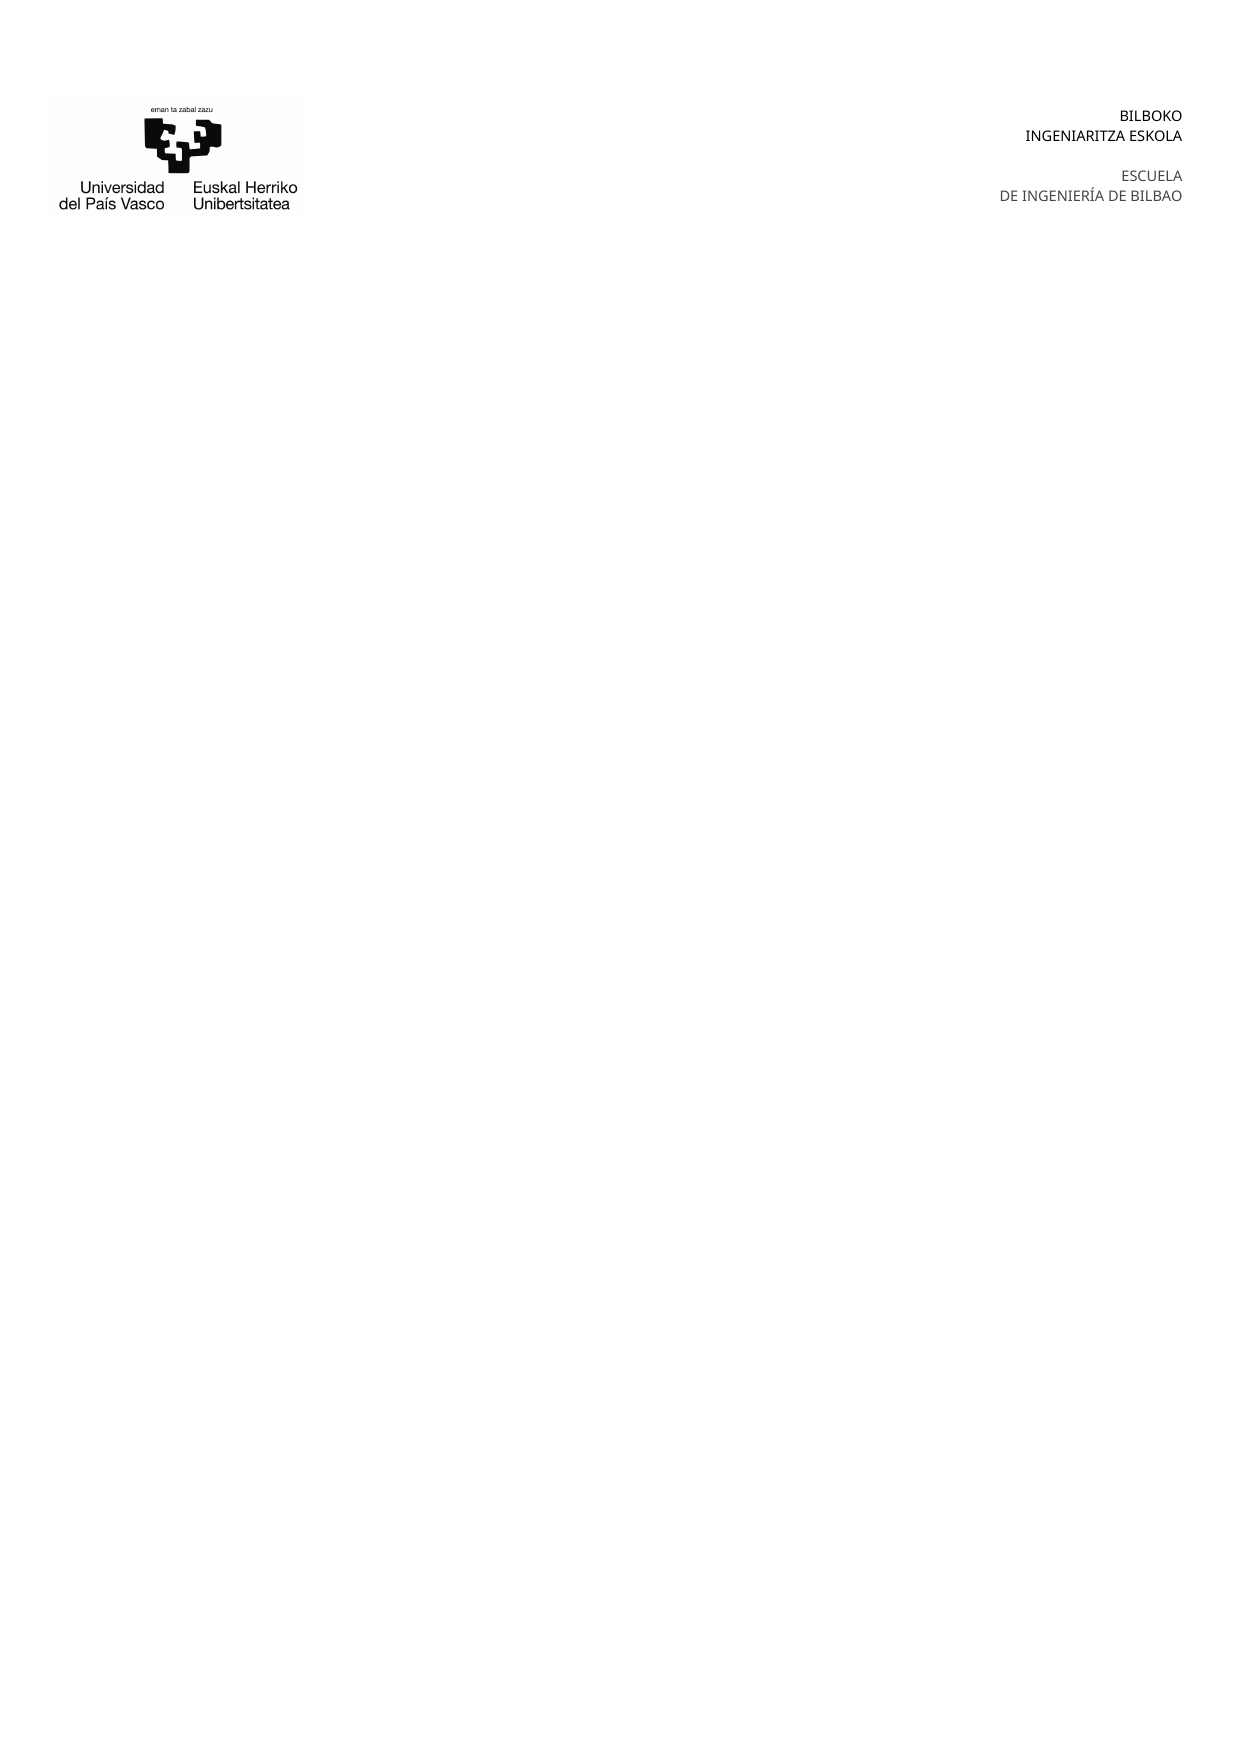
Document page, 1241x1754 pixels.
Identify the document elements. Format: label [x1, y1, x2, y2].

picture [46, 98, 309, 220]
